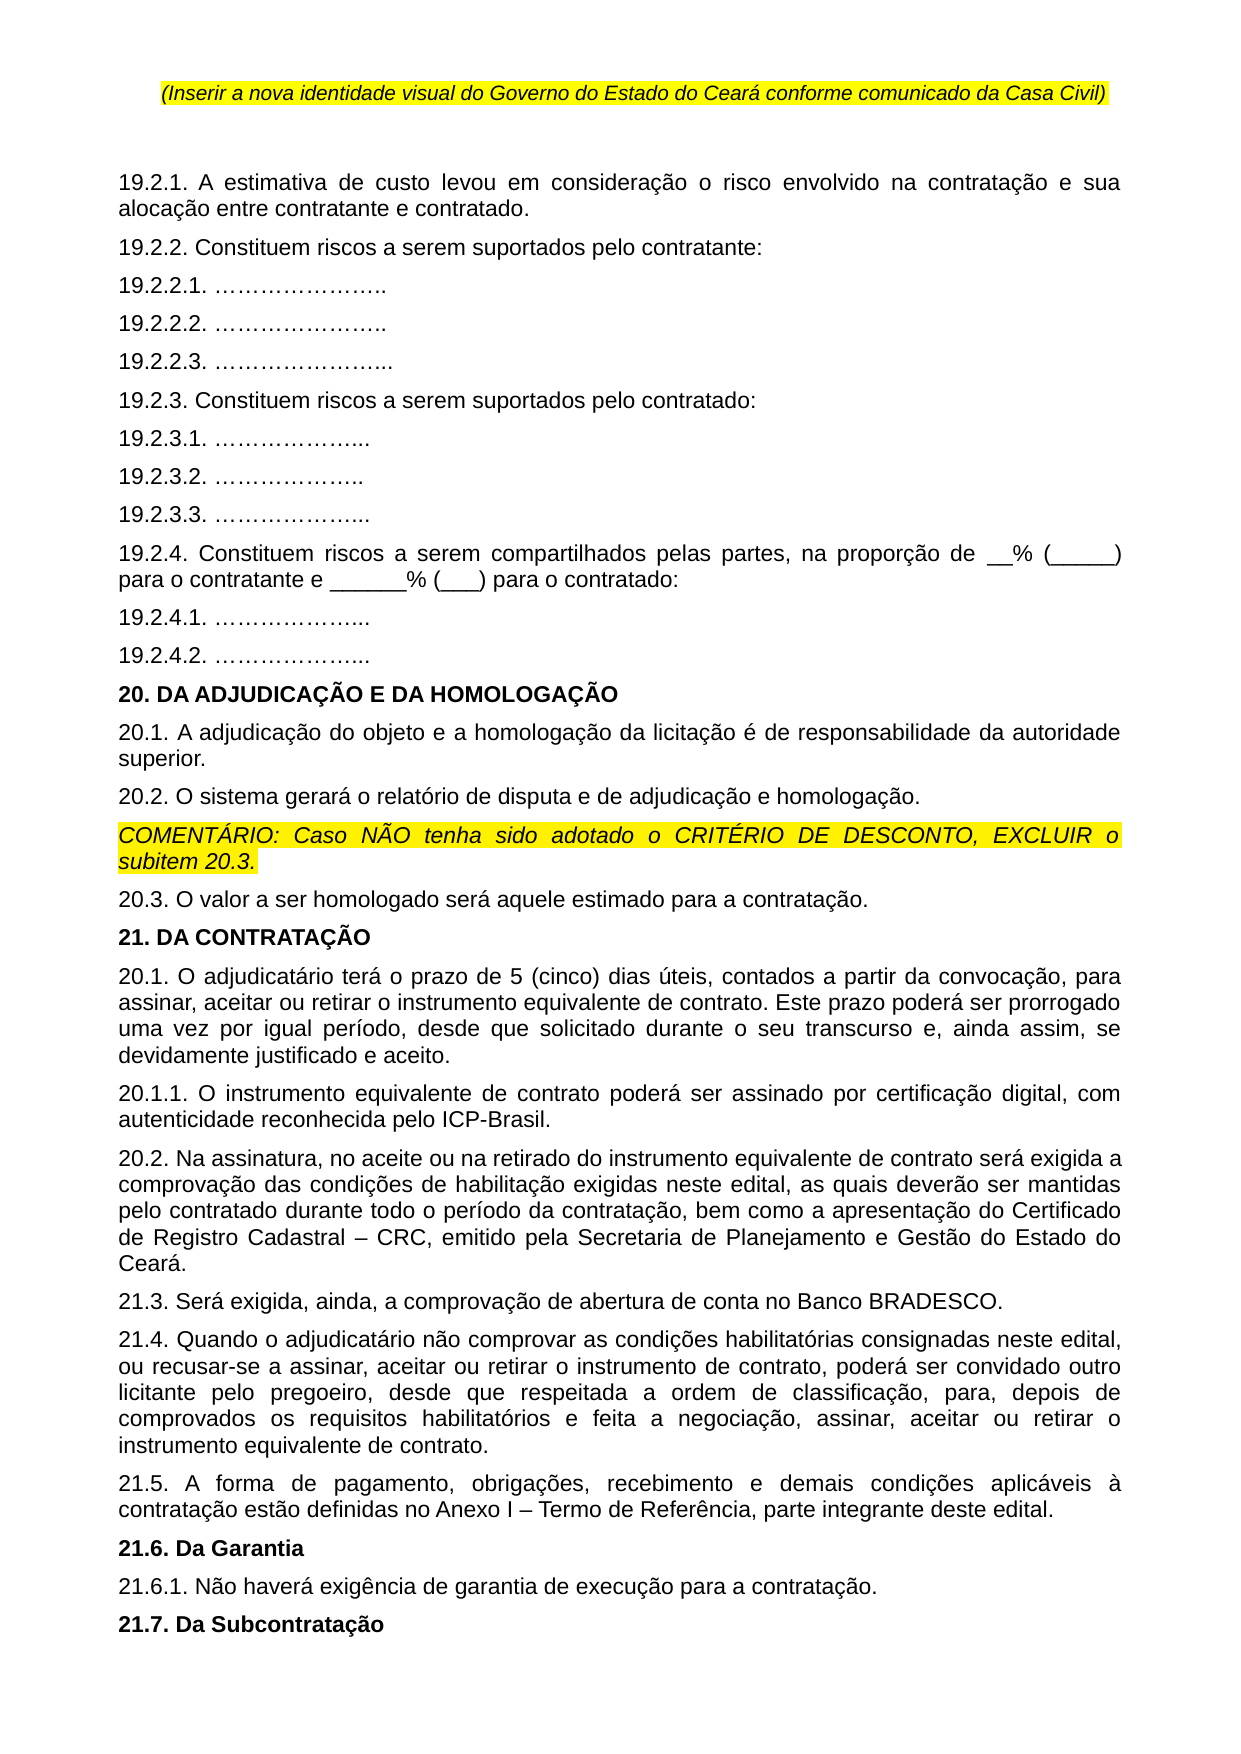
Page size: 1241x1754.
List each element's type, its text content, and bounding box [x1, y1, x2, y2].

text 21.7. Da Subcontratação [118, 1611, 1122, 1637]
text 20.2. Na assinatura, no aceite ou na retirado do instrumento equivalente de contrato será exigida a comprovação das condições de habilitação exigidas neste edital, as quais deverão ser mantidas pelo contratado durante todo o período da contratação, bem como a apresentação do Certificado de Registro Cadastral – CRC, emitido pela Secretaria de Planejamento e Gestão do Estado do Ceará. [118, 1144, 1122, 1276]
text 21.4. Quando o adjudicatário não comprovar as condições habilitatórias consignadas neste edital, ou recusar-se a assinar, aceitar ou retirar o instrumento de contrato, poderá ser convidado outro licitante pelo pregoeiro, desde que respeitada a ordem de classificação, para, depois de comprovados os requisitos habilitatórios e feita a negociação, assinar, aceitar ou retirar o instrumento equivalente de contrato. [118, 1326, 1122, 1458]
text 19.2.3. Constituem riscos a serem suportados pelo contratado: [118, 387, 1122, 413]
text 19.2.3.2. ……………….. [118, 463, 1122, 489]
text 19.2.3.3. ………………... [118, 501, 1122, 528]
text 20.2. O sistema gerará o relatório de disputa e de adjudicação e homologação. [118, 783, 1122, 810]
text 19.2.4.1. ………………... [118, 604, 1122, 630]
text 21.5. A forma de pagamento, obrigações, recebimento e demais condições aplicáveis à contratação estão definidas no Anexo I – Termo de Referência, parte integrante deste edital. [118, 1470, 1122, 1523]
text 21.6. Da Garantia [118, 1534, 1122, 1561]
text 21.3. Será exigida, ainda, a comprovação de abertura de conta no Banco BRADESCO. [118, 1288, 1122, 1314]
text 19.2.3.1. ………………... [118, 425, 1122, 451]
text 19.2.2.1. ………………….. [118, 272, 1122, 298]
text 20.1.1. O instrumento equivalente de contrato poderá ser assinado por certificação digital, com autenticidade reconhecida pelo ICP-Brasil. [118, 1080, 1122, 1133]
text 20.1. A adjudicação do objeto e a homologação da licitação é de responsabilidade da autoridade superior. [118, 719, 1122, 771]
text 20.3. O valor a ser homologado será aquele estimado para a contratação. [118, 886, 1122, 912]
text 21.6.1. Não haverá exigência de garantia de execução para a contratação. [118, 1573, 1122, 1599]
text COMENTÁRIO: Caso NÃO tenha sido adotado o CRITÉRIO DE DESCONTO, EXCLUIR o subitem 20.3. [118, 822, 1122, 874]
text 19.2.2. Constituem riscos a serem suportados pelo contratante: [118, 234, 1122, 260]
text 20. DA ADJUDICAÇÃO E DA HOMOLOGAÇÃO [118, 681, 1122, 707]
text 21. DA CONTRATAÇÃO [118, 924, 1122, 951]
text 19.2.1. A estimativa de custo levou em consideração o risco envolvido na contratação e sua alocação entre contratante e contratado. [118, 169, 1122, 222]
text 19.2.4. Constituem riscos a serem compartilhados pelas partes, na proporção de __% (_____) para o contratante e ______% (___) para o contratado: [118, 539, 1122, 592]
text 19.2.2.3. …………………... [118, 348, 1122, 375]
text 20.1. O adjudicatário terá o prazo de 5 (cinco) dias úteis, contados a partir da convocação, para assinar, aceitar ou retirar o instrumento equivalente de contrato. Este prazo poderá ser prorrogado uma vez por igual período, desde que solicitado durante o seu transcurso e, ainda assim, se devidamente justificado e aceito. [118, 963, 1122, 1068]
text 19.2.2.2. ………………….. [118, 310, 1122, 336]
text 19.2.4.2. ………………... [118, 642, 1122, 669]
